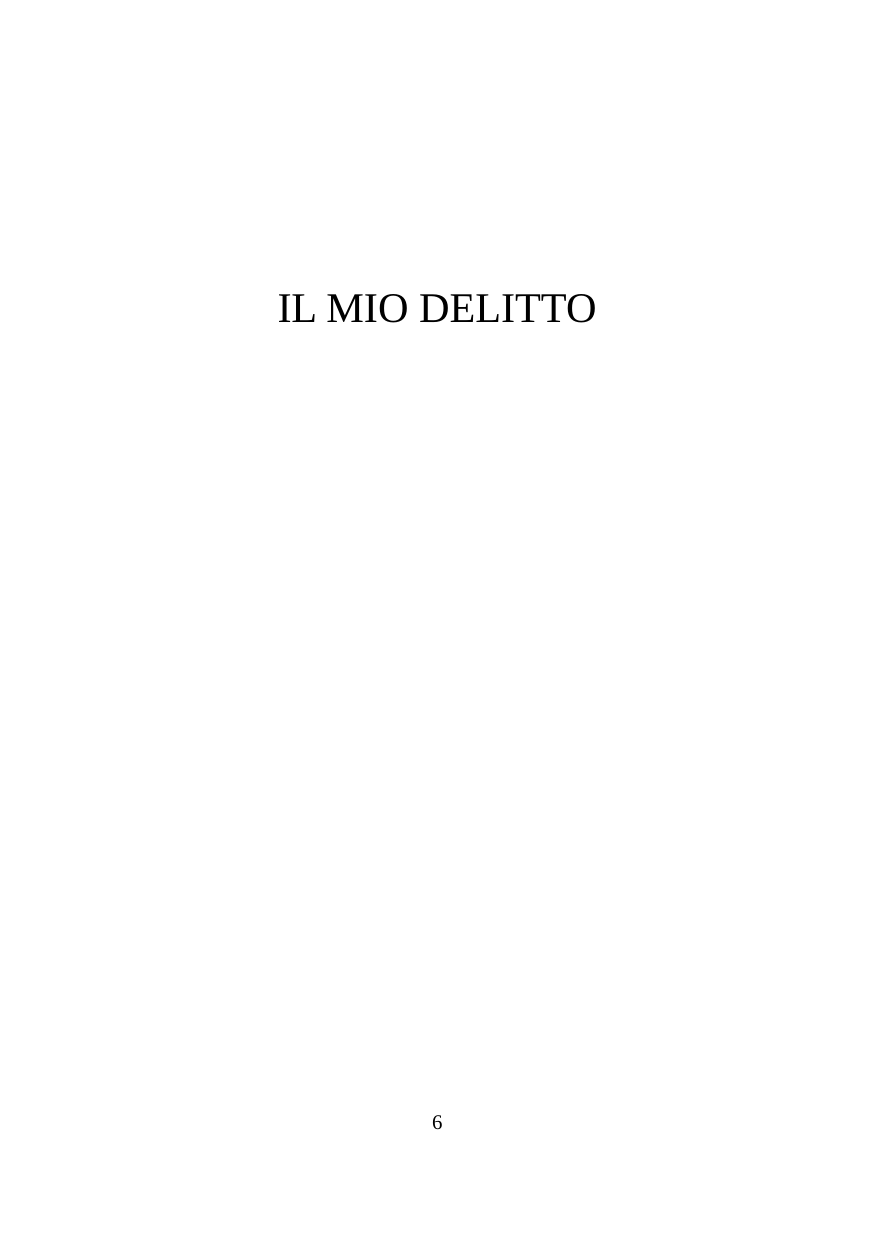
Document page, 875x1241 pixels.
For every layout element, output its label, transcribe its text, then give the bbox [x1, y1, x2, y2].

subtitle IL MIO DELITTO [106, 283, 768, 332]
